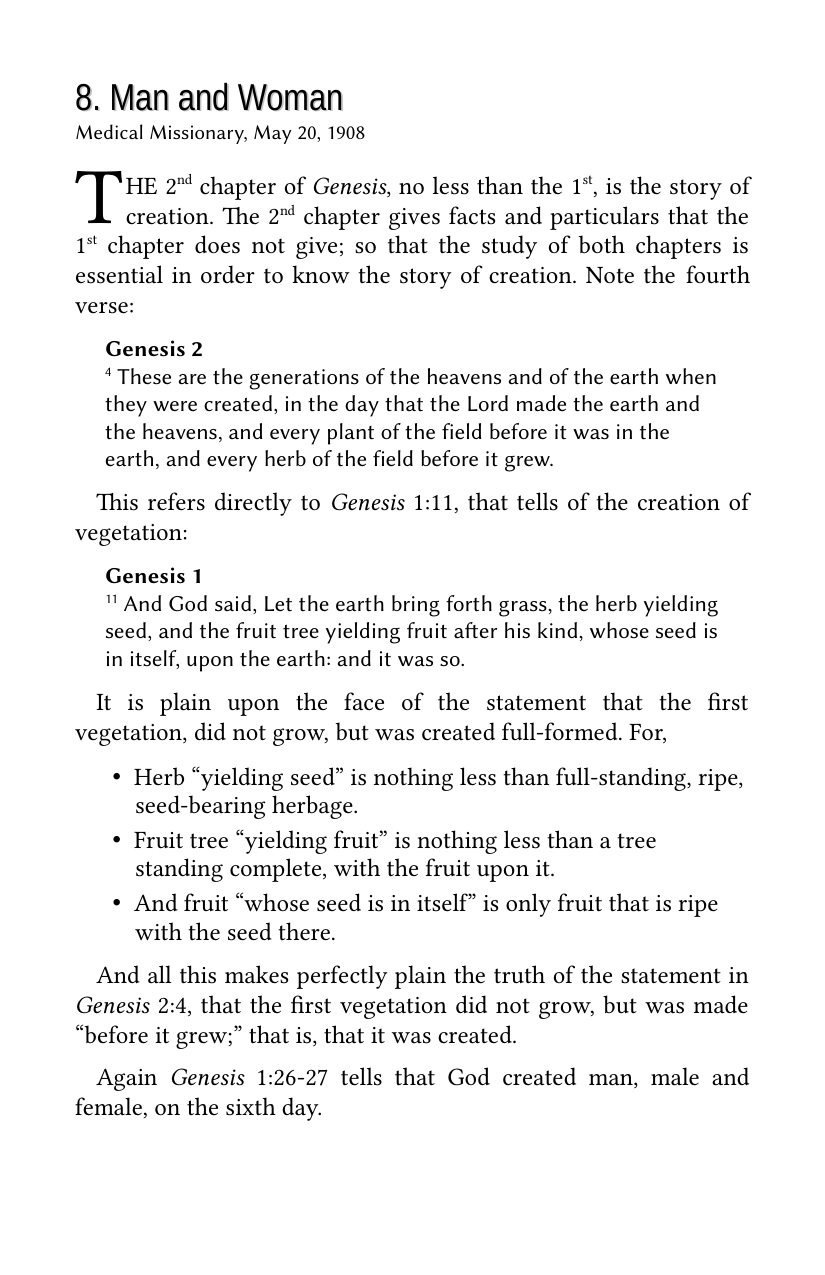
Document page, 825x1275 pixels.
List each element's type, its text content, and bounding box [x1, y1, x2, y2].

list And fruit “whose seed is in itself” is only fruit that is ripe with the seed there. [112, 889, 750, 946]
text THE 2nd chapter of Genesis, no less than the 1st, is the story of creation. The 2nd chapter gives facts and particulars that the 1st chapter does not give; so that the study of both chapters is essential in order to know the story of creation. Note the fourth verse: [75, 172, 750, 320]
text Genesis 1 [105, 563, 750, 589]
title Man and Woman [75, 75, 750, 118]
list Fruit tree “yielding fruit” is nothing less than a tree standing complete, with the fruit upon it. [112, 826, 750, 883]
text And all this makes perfectly plain the truth of the statement in Genesis 2:4, that the first vegetation did not grow, but was made “before it grew;” that is, that it was created. [75, 961, 750, 1049]
text 4 These are the generations of the heavens and of the earth when they were created, in the day that the Lord made the earth and the heavens, and every plant of the field before it was in the earth, and every herb of the field before it grew. [105, 364, 720, 472]
text It is plain upon the face of the statement that the first vegetation, did not grow, but was created full-formed. For, [75, 688, 750, 746]
text Again Genesis 1:26-27 tells that God created man, male and female, on the sixth day. [75, 1063, 750, 1121]
text Genesis 2 [105, 336, 750, 362]
text Medical Missionary, May 20, 1908 [75, 121, 750, 145]
list Herb “yielding seed” is nothing less than full-standing, ripe, seed-bearing herbage. [112, 763, 750, 820]
text This refers directly to Genesis 1:11, that tells of the creation of vegetation: [75, 488, 750, 547]
text 11 And God said, Let the earth bring forth grass, the herb yielding seed, and the fruit tree yielding fruit after his kind, whose seed is in itself, upon the earth: and it was so. [105, 591, 720, 672]
